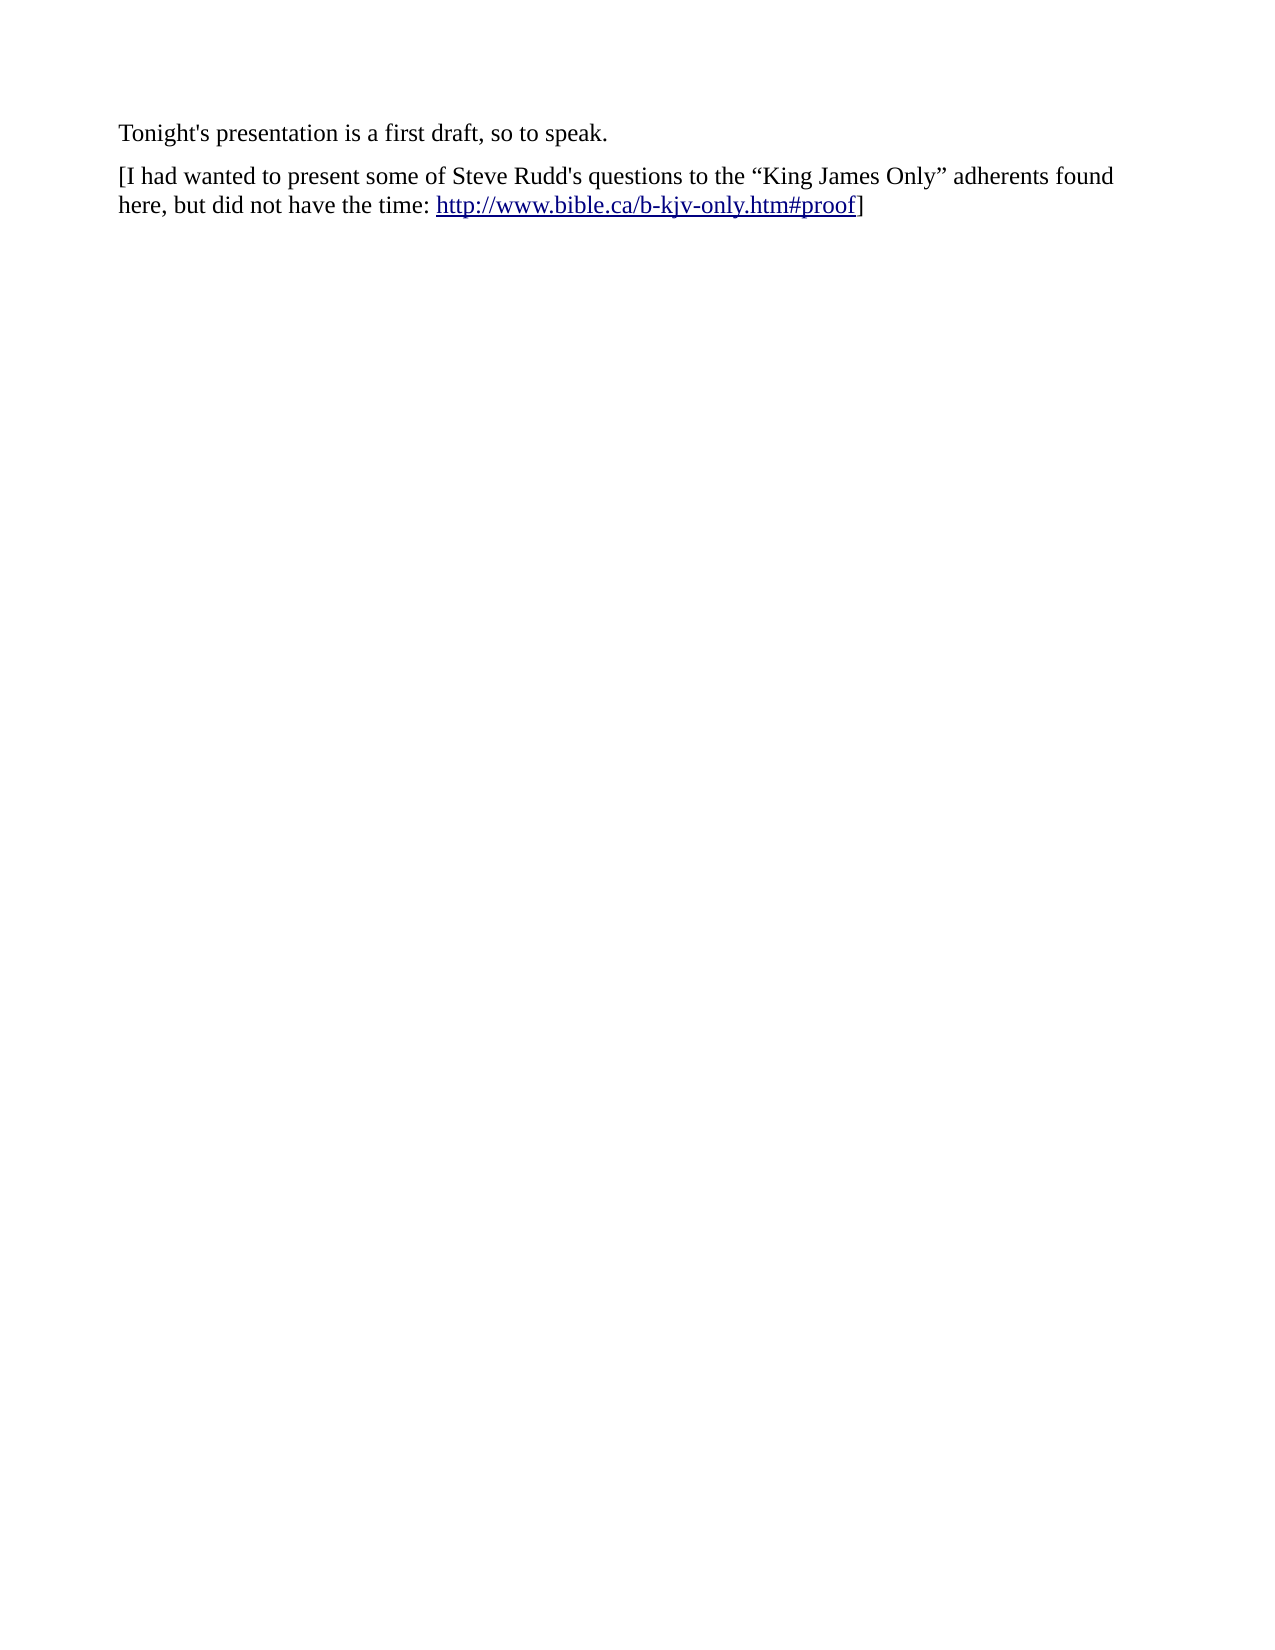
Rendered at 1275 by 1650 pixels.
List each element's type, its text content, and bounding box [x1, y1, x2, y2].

text [I had wanted to present some of Steve Rudd's questions to the “King James Only” adherents found here, but did not have the time: http://www.bible.ca/b-kjv-only.htm#proof] [118, 161, 1157, 219]
text Tonight's presentation is a first draft, so to speak. [118, 118, 1157, 147]
